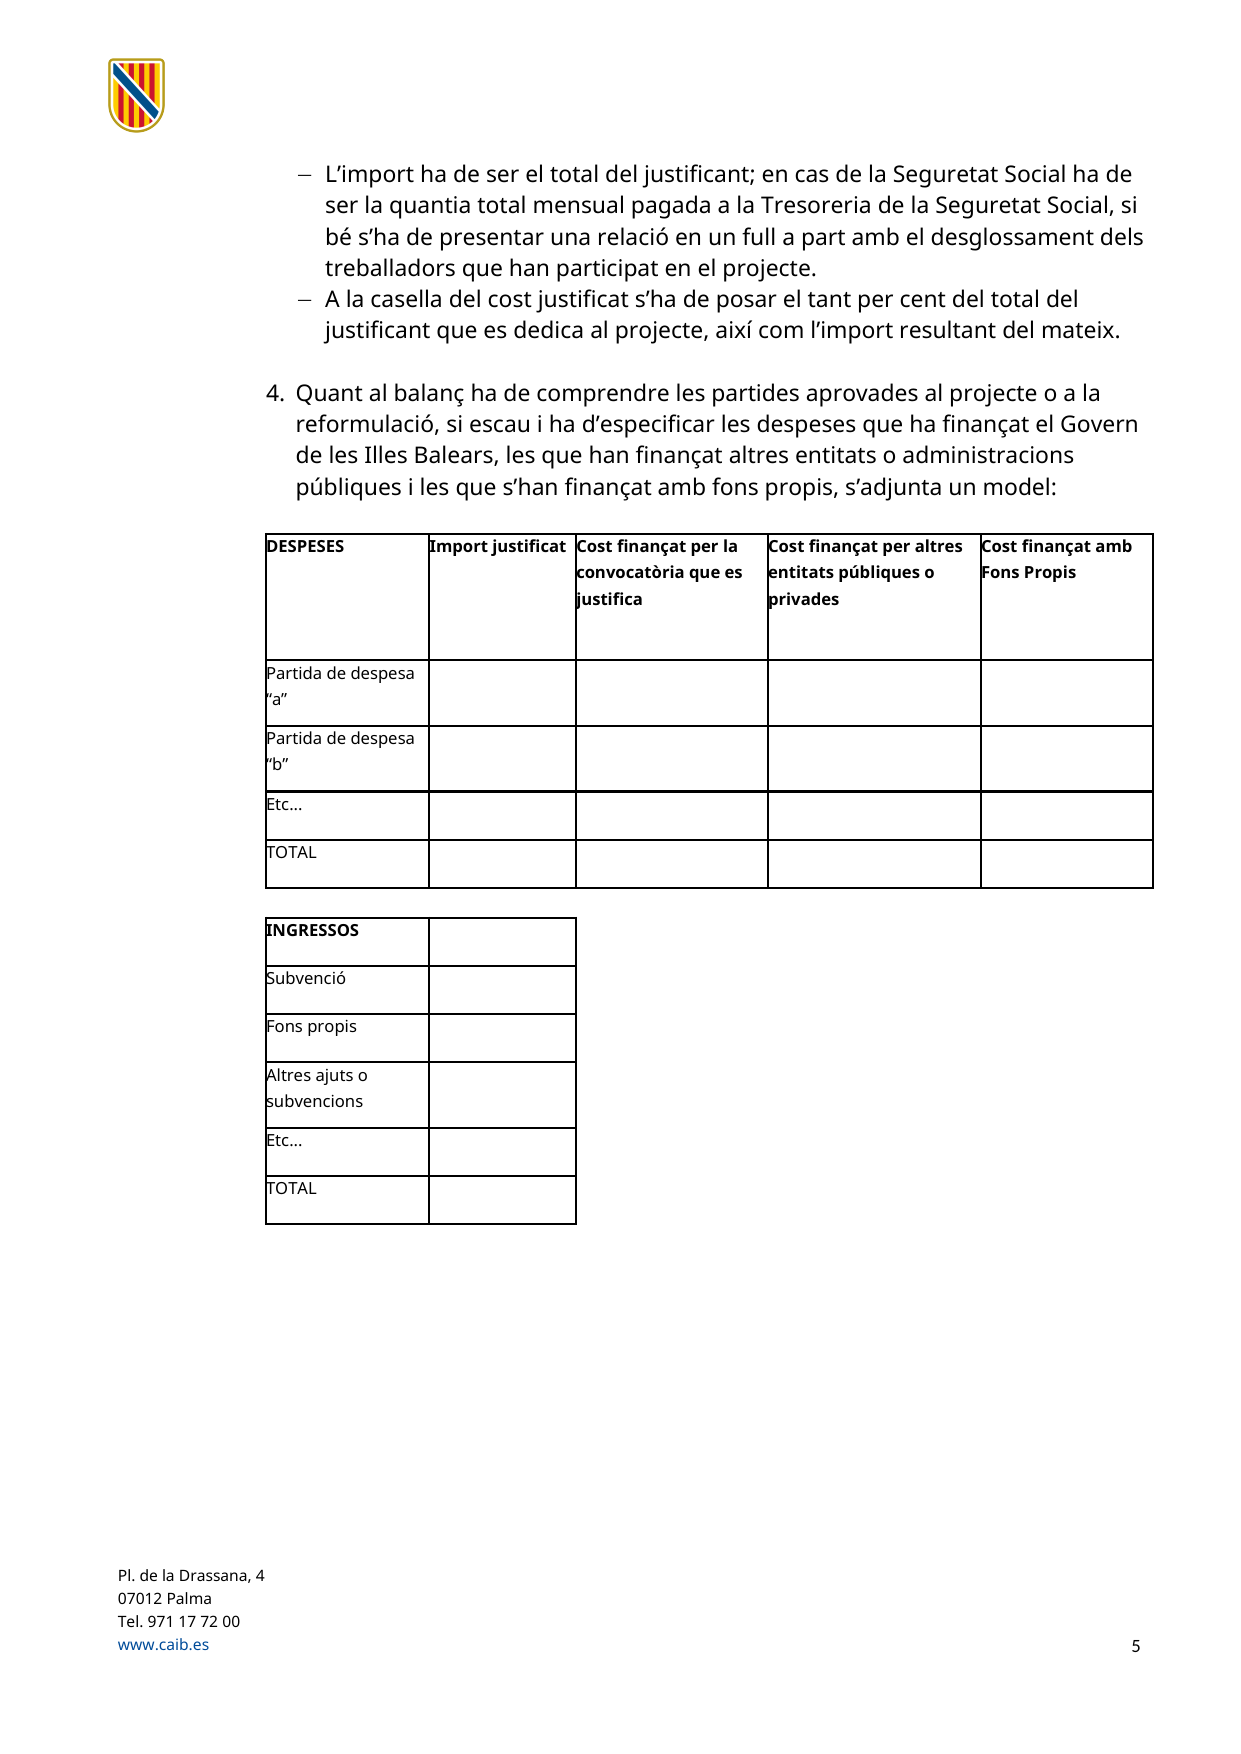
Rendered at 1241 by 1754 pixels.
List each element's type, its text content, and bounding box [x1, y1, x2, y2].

table_cell [577, 841, 767, 887]
table_cell [982, 661, 1152, 725]
table_cell [981, 965, 1153, 1013]
list Quant al balanç ha de comprendre les partides aprovades al projecte o a la reformulació, si escau i ha d’especificar les despeses que ha finançat el Govern de les Illes Balears, les que han finançat altres entitats o administracions públiques i les que s’han finançat amb fons propis, s’adjunta un model: [266, 377, 1152, 502]
table_cell [577, 661, 767, 725]
table_cell Partida de despesa “a” [267, 661, 428, 725]
table_cell [768, 889, 981, 917]
table_cell Altres ajuts o subvencions [267, 1063, 428, 1127]
table_header Cost finançat per la convocatòria que es justifica [577, 535, 767, 659]
table_cell [577, 965, 768, 1013]
table_cell [577, 793, 767, 838]
table_cell [981, 1013, 1153, 1061]
table_cell [430, 1063, 575, 1127]
table_header Cost finançat per altres entitats públiques o privades [769, 535, 980, 659]
list L’import ha de ser el total del justificant; en cas de la Seguretat Social ha de ser la quantia total mensual pagada a la Tresoreria de la Seguretat Social, si bé s’ha de presentar una relació en un full a part amb el desglossament dels treballadors que han participat en el projecte. [295, 158, 1152, 283]
table_header Import justificat [430, 535, 575, 659]
table_cell [768, 965, 981, 1013]
table_cell [768, 1061, 981, 1127]
table_cell [981, 1061, 1153, 1127]
table_cell [768, 917, 981, 965]
table_cell [981, 889, 1153, 917]
table_cell Etc... [267, 793, 428, 838]
table_cell [430, 1015, 575, 1061]
table_cell [768, 1127, 981, 1175]
table_cell [981, 1127, 1153, 1175]
table_cell [981, 1175, 1153, 1223]
table_cell [577, 727, 767, 790]
table_cell [430, 841, 575, 887]
table_cell [430, 1177, 575, 1223]
table_cell Etc... [267, 1129, 428, 1175]
table_header Cost finançat amb Fons Propis [982, 535, 1152, 659]
table_cell Subvenció [267, 967, 428, 1013]
table_cell [769, 841, 980, 887]
table_cell [982, 793, 1152, 838]
table_cell [577, 1013, 768, 1061]
table_header DESPESES [267, 535, 428, 659]
table_cell [982, 841, 1152, 887]
table_cell [769, 727, 980, 790]
table_cell INGRESSOS [267, 919, 428, 965]
table_cell [577, 917, 768, 965]
table_cell [769, 793, 980, 838]
table_cell [430, 967, 575, 1013]
table_cell [577, 1127, 768, 1175]
table_cell [430, 1129, 575, 1175]
list A la casella del cost justificat s’ha de posar el tant per cent del total del justificant que es dedica al projecte, així com l’import resultant del mateix. [295, 283, 1152, 345]
table_cell Partida de despesa “b” [267, 727, 428, 790]
table_cell [768, 1013, 981, 1061]
table_cell TOTAL [267, 1177, 428, 1223]
table_cell [577, 1175, 768, 1223]
table_cell [576, 889, 768, 917]
table_cell [769, 661, 980, 725]
table_cell Fons propis [267, 1015, 428, 1061]
table_cell [429, 889, 576, 917]
table_cell [430, 793, 575, 838]
table_cell [982, 727, 1152, 790]
picture [90, 30, 183, 161]
table_cell [981, 917, 1153, 965]
table_cell [577, 1061, 768, 1127]
table_cell [266, 889, 429, 917]
table_cell [430, 727, 575, 790]
table_cell TOTAL [267, 841, 428, 887]
table_cell [430, 919, 575, 965]
table_cell [768, 1175, 981, 1223]
table_cell [430, 661, 575, 725]
